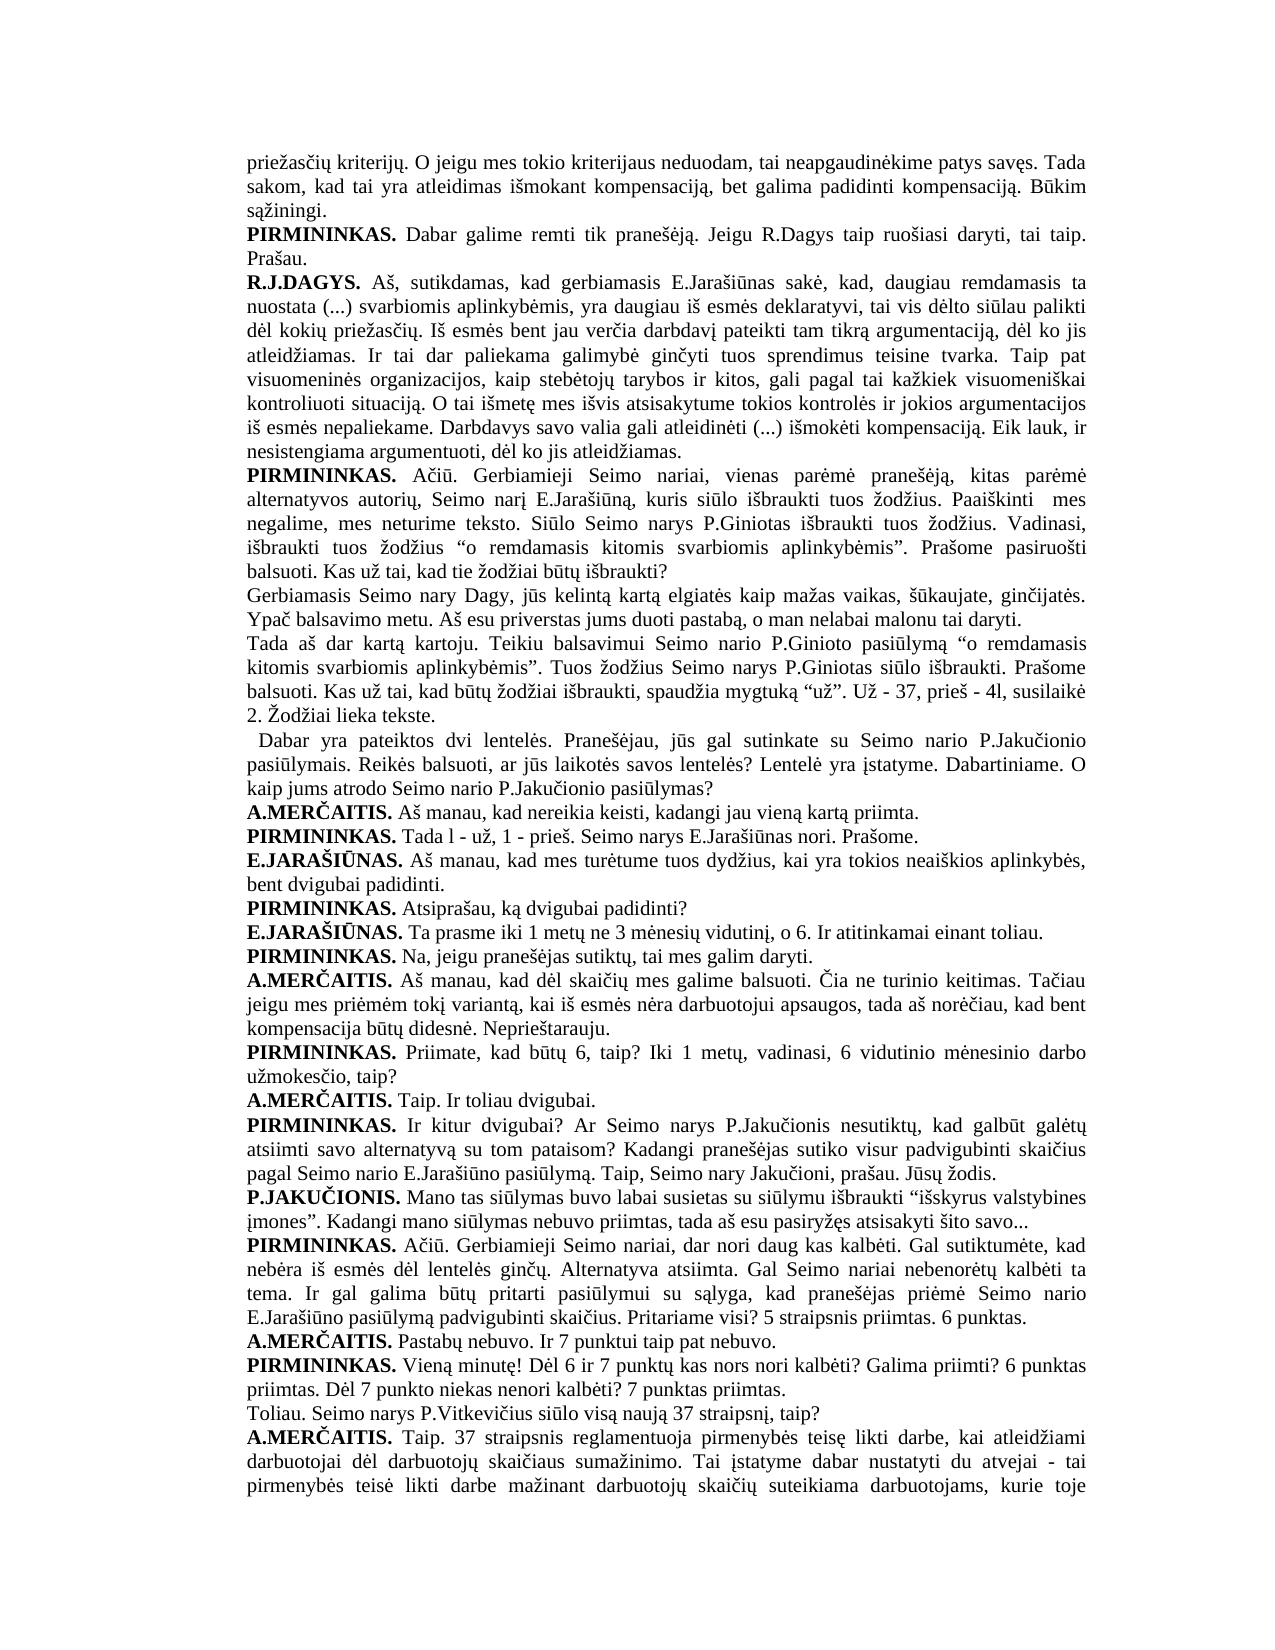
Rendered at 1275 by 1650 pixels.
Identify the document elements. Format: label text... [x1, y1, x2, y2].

text A.MERČAITIS. Aš manau, kad nereikia keisti, kadangi jau vieną kartą priimta. [247, 800, 1087, 824]
text PIRMININKAS. Vieną minutę! Dėl 6 ir 7 punktų kas nors nori kalbėti? Galima priimti? 6 punktas priimtas. Dėl 7 punkto niekas nenori kalbėti? 7 punktas priimtas. [247, 1353, 1087, 1401]
text priežasčių kriterijų. O jeigu mes tokio kriterijaus neduodam, tai neapgaudinėkime patys savęs. Tada sakom, kad tai yra atleidimas išmokant kompensaciją, bet galima padidinti kompensaciją. Būkim sąžiningi. [247, 150, 1087, 222]
text R.J.DAGYS. Aš, sutikdamas, kad gerbiamasis E.Jarašiūnas sakė, kad, daugiau remdamasis ta nuostata (...) svarbiomis aplinkybėmis, yra daugiau iš esmės deklaratyvi, tai vis dėlto siūlau palikti dėl kokių priežasčių. Iš esmės bent jau verčia darbdavį pateikti tam tikrą argumentaciją, dėl ko jis atleidžiamas. Ir tai dar paliekama galimybė ginčyti tuos sprendimus teisine tvarka. Taip pat visuomeninės organizacijos, kaip stebėtojų tarybos ir kitos, gali pagal tai kažkiek visuomeniškai kontroliuoti situaciją. O tai išmetę mes išvis atsisakytume tokios kontrolės ir jokios argumentacijos iš esmės nepaliekame. Darbdavys savo valia gali atleidinėti (...) išmokėti kompensaciją. Eik lauk, ir nesistengiama argumentuoti, dėl ko jis atleidžiamas. [247, 270, 1087, 463]
text PIRMININKAS. Priimate, kad būtų 6, taip? Iki 1 metų, vadinasi, 6 vidutinio mėnesinio darbo užmokesčio, taip? [247, 1040, 1087, 1088]
text PIRMININKAS. Tada l - už, 1 - prieš. Seimo narys E.Jarašiūnas nori. Prašome. [247, 824, 1087, 848]
text PIRMININKAS. Ačiū. Gerbiamieji Seimo nariai, dar nori daug kas kalbėti. Gal sutiktumėte, kad nebėra iš esmės dėl lentelės ginčų. Alternatyva atsiimta. Gal Seimo nariai nebenorėtų kalbėti ta tema. Ir gal galima būtų pritarti pasiūlymui su sąlyga, kad pranešėjas priėmė Seimo nario E.Jarašiūno pasiūlymą padvigubinti skaičius. Pritariame visi? 5 straipsnis priimtas. 6 punktas. [247, 1233, 1087, 1329]
text Gerbiamasis Seimo nary Dagy, jūs kelintą kartą elgiatės kaip mažas vaikas, šūkaujate, ginčijatės. Ypač balsavimo metu. Aš esu priverstas jums duoti pastabą, o man nelabai malonu tai daryti. [247, 583, 1087, 631]
text E.JARAŠIŪNAS. Aš manau, kad mes turėtume tuos dydžius, kai yra tokios neaiškios aplinkybės, bent dvigubai padidinti. [247, 848, 1087, 896]
text PIRMININKAS. Dabar galime remti tik pranešėją. Jeigu R.Dagys taip ruošiasi daryti, tai taip. Prašau. [247, 222, 1087, 270]
text A.MERČAITIS. Taip. 37 straipsnis reglamentuoja pirmenybės teisę likti darbe, kai atleidžiami darbuotojai dėl darbuotojų skaičiaus sumažinimo. Tai įstatyme dabar nustatyti du atvejai - tai pirmenybės teisė likti darbe mažinant darbuotojų skaičių suteikiama darbuotojams, kurie toje [247, 1425, 1087, 1497]
text PIRMININKAS. Ir kitur dvigubai? Ar Seimo narys P.Jakučionis nesutiktų, kad galbūt galėtų atsiimti savo alternatyvą su tom pataisom? Kadangi pranešėjas sutiko visur padvigubinti skaičius pagal Seimo nario E.Jarašiūno pasiūlymą. Taip, Seimo nary Jakučioni, prašau. Jūsų žodis. [247, 1112, 1087, 1185]
text P.JAKUČIONIS. Mano tas siūlymas buvo labai susietas su siūlymu išbraukti “išskyrus valstybines įmones”. Kadangi mano siūlymas nebuvo priimtas, tada aš esu pasiryžęs atsisakyti šito savo... [247, 1185, 1087, 1233]
text PIRMININKAS. Ačiū. Gerbiamieji Seimo nariai, vienas parėmė pranešėją, kitas parėmė alternatyvos autorių, Seimo narį E.Jarašiūną, kuris siūlo išbraukti tuos žodžius. Paaiškinti mes negalime, mes neturime teksto. Siūlo Seimo narys P.Giniotas išbraukti tuos žodžius. Vadinasi, išbraukti tuos žodžius “o remdamasis kitomis svarbiomis aplinkybėmis”. Prašome pasiruošti balsuoti. Kas už tai, kad tie žodžiai būtų išbraukti? [247, 463, 1087, 583]
text Tada aš dar kartą kartoju. Teikiu balsavimui Seimo nario P.Ginioto pasiūlymą “o remdamasis kitomis svarbiomis aplinkybėmis”. Tuos žodžius Seimo narys P.Giniotas siūlo išbraukti. Prašome balsuoti. Kas už tai, kad būtų žodžiai išbraukti, spaudžia mygtuką “už”. Už - 37, prieš - 4l, susilaikė 2. Žodžiai lieka tekste. [247, 631, 1087, 727]
text Dabar yra pateiktos dvi lentelės. Pranešėjau, jūs gal sutinkate su Seimo nario P.Jakučionio pasiūlymais. Reikės balsuoti, ar jūs laikotės savos lentelės? Lentelė yra įstatyme. Dabartiniame. O kaip jums atrodo Seimo nario P.Jakučionio pasiūlymas? [247, 727, 1087, 800]
text PIRMININKAS. Na, jeigu pranešėjas sutiktų, tai mes galim daryti. [247, 944, 1087, 968]
text E.JARAŠIŪNAS. Ta prasme iki 1 metų ne 3 mėnesių vidutinį, o 6. Ir atitinkamai einant toliau. [247, 920, 1087, 944]
text A.MERČAITIS. Aš manau, kad dėl skaičių mes galime balsuoti. Čia ne turinio keitimas. Tačiau jeigu mes priėmėm tokį variantą, kai iš esmės nėra darbuotojui apsaugos, tada aš norėčiau, kad bent kompensacija būtų didesnė. Neprieštarauju. [247, 968, 1087, 1040]
text A.MERČAITIS. Taip. Ir toliau dvigubai. [247, 1088, 1087, 1112]
text PIRMININKAS. Atsiprašau, ką dvigubai padidinti? [247, 896, 1087, 920]
text A.MERČAITIS. Pastabų nebuvo. Ir 7 punktui taip pat nebuvo. [247, 1329, 1087, 1353]
text Toliau. Seimo narys P.Vitkevičius siūlo visą naują 37 straipsnį, taip? [247, 1401, 1087, 1425]
